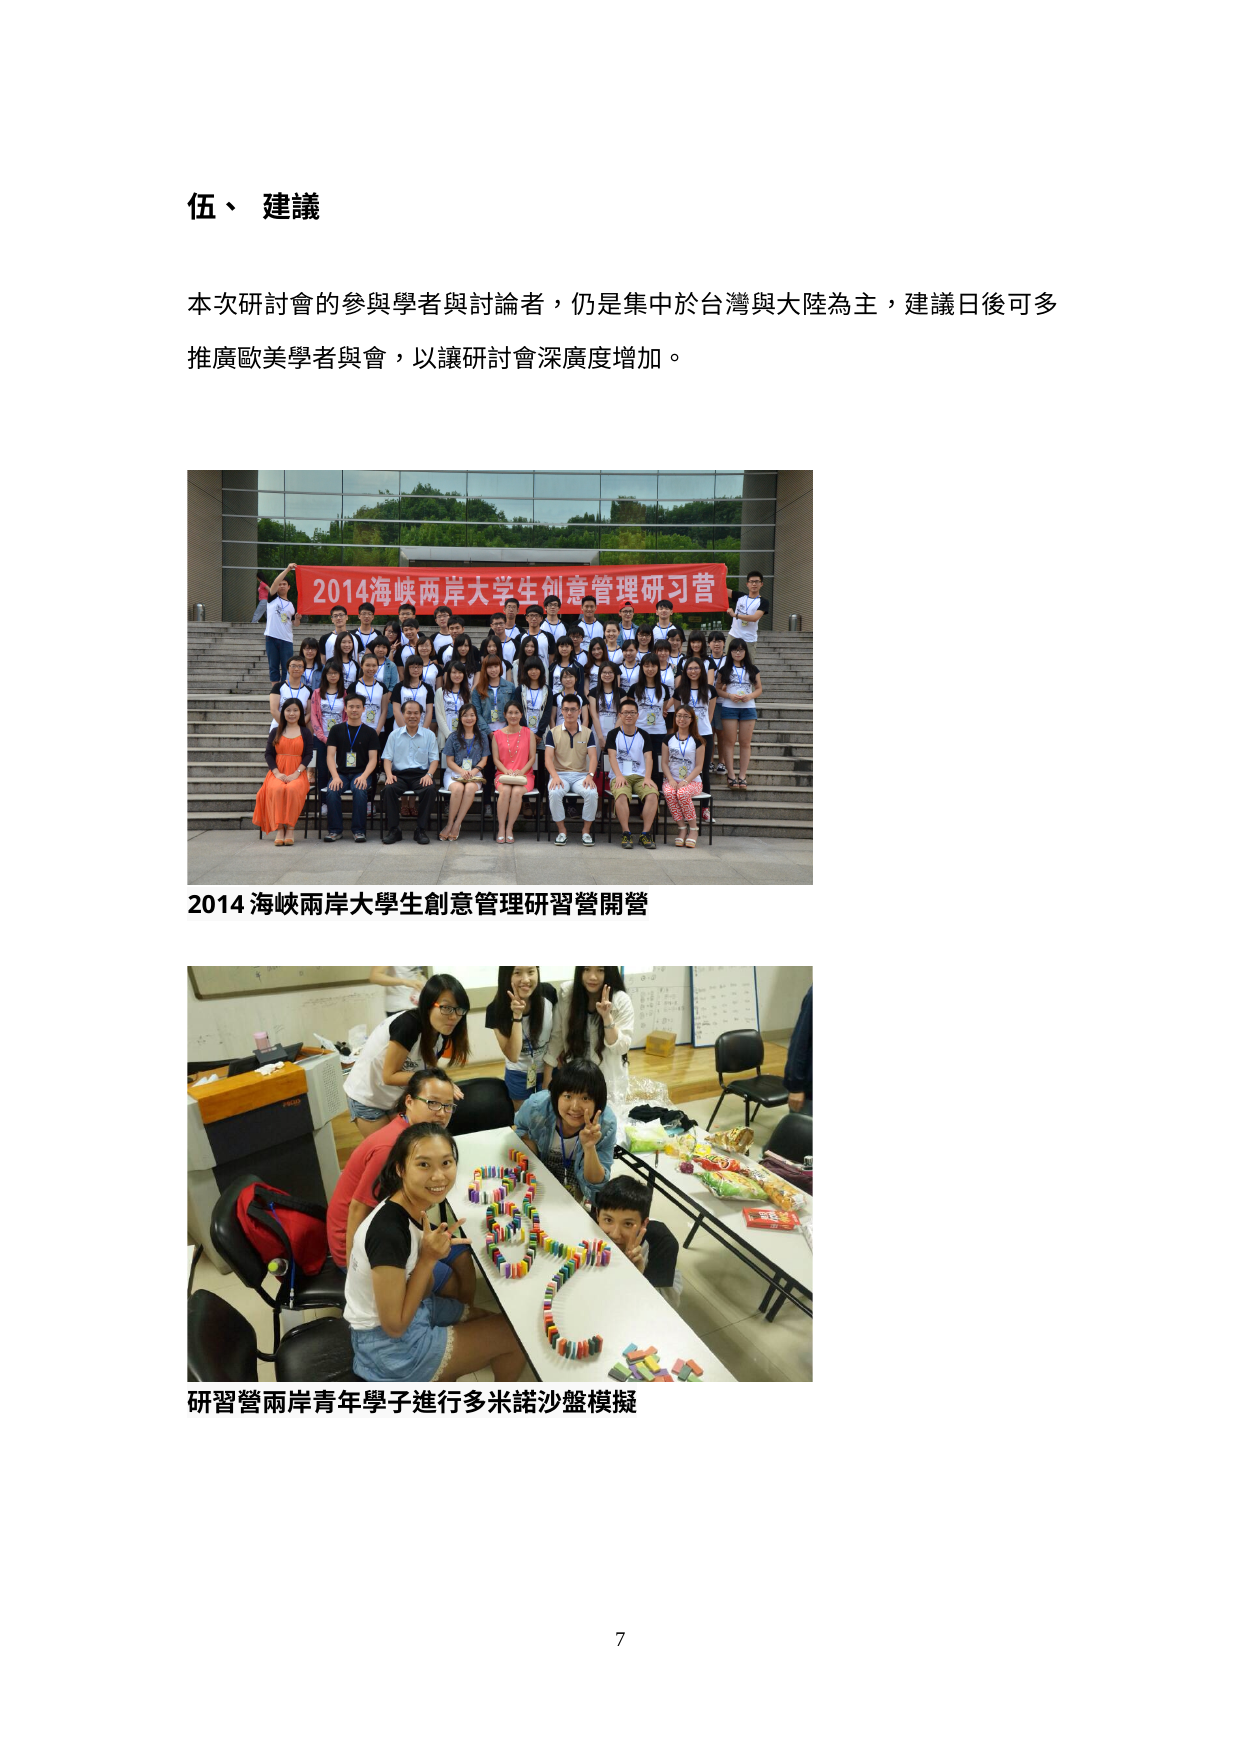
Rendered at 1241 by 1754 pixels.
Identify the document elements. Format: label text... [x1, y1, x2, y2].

text 研習營兩岸青年學子進行多米諾沙盤模擬 [187, 1382, 884, 1418]
picture [187, 966, 813, 1382]
picture [187, 470, 813, 885]
list 建議 [187, 183, 1058, 226]
text 2014海峽兩岸大學生創意管理研習營開營 [187, 885, 884, 921]
text 本次研討會的參與學者與討論者，仍是集中於台灣與大陸為主，建議日後可多推廣歐美學者與會，以讓研討會深廣度增加。 [187, 284, 1058, 375]
